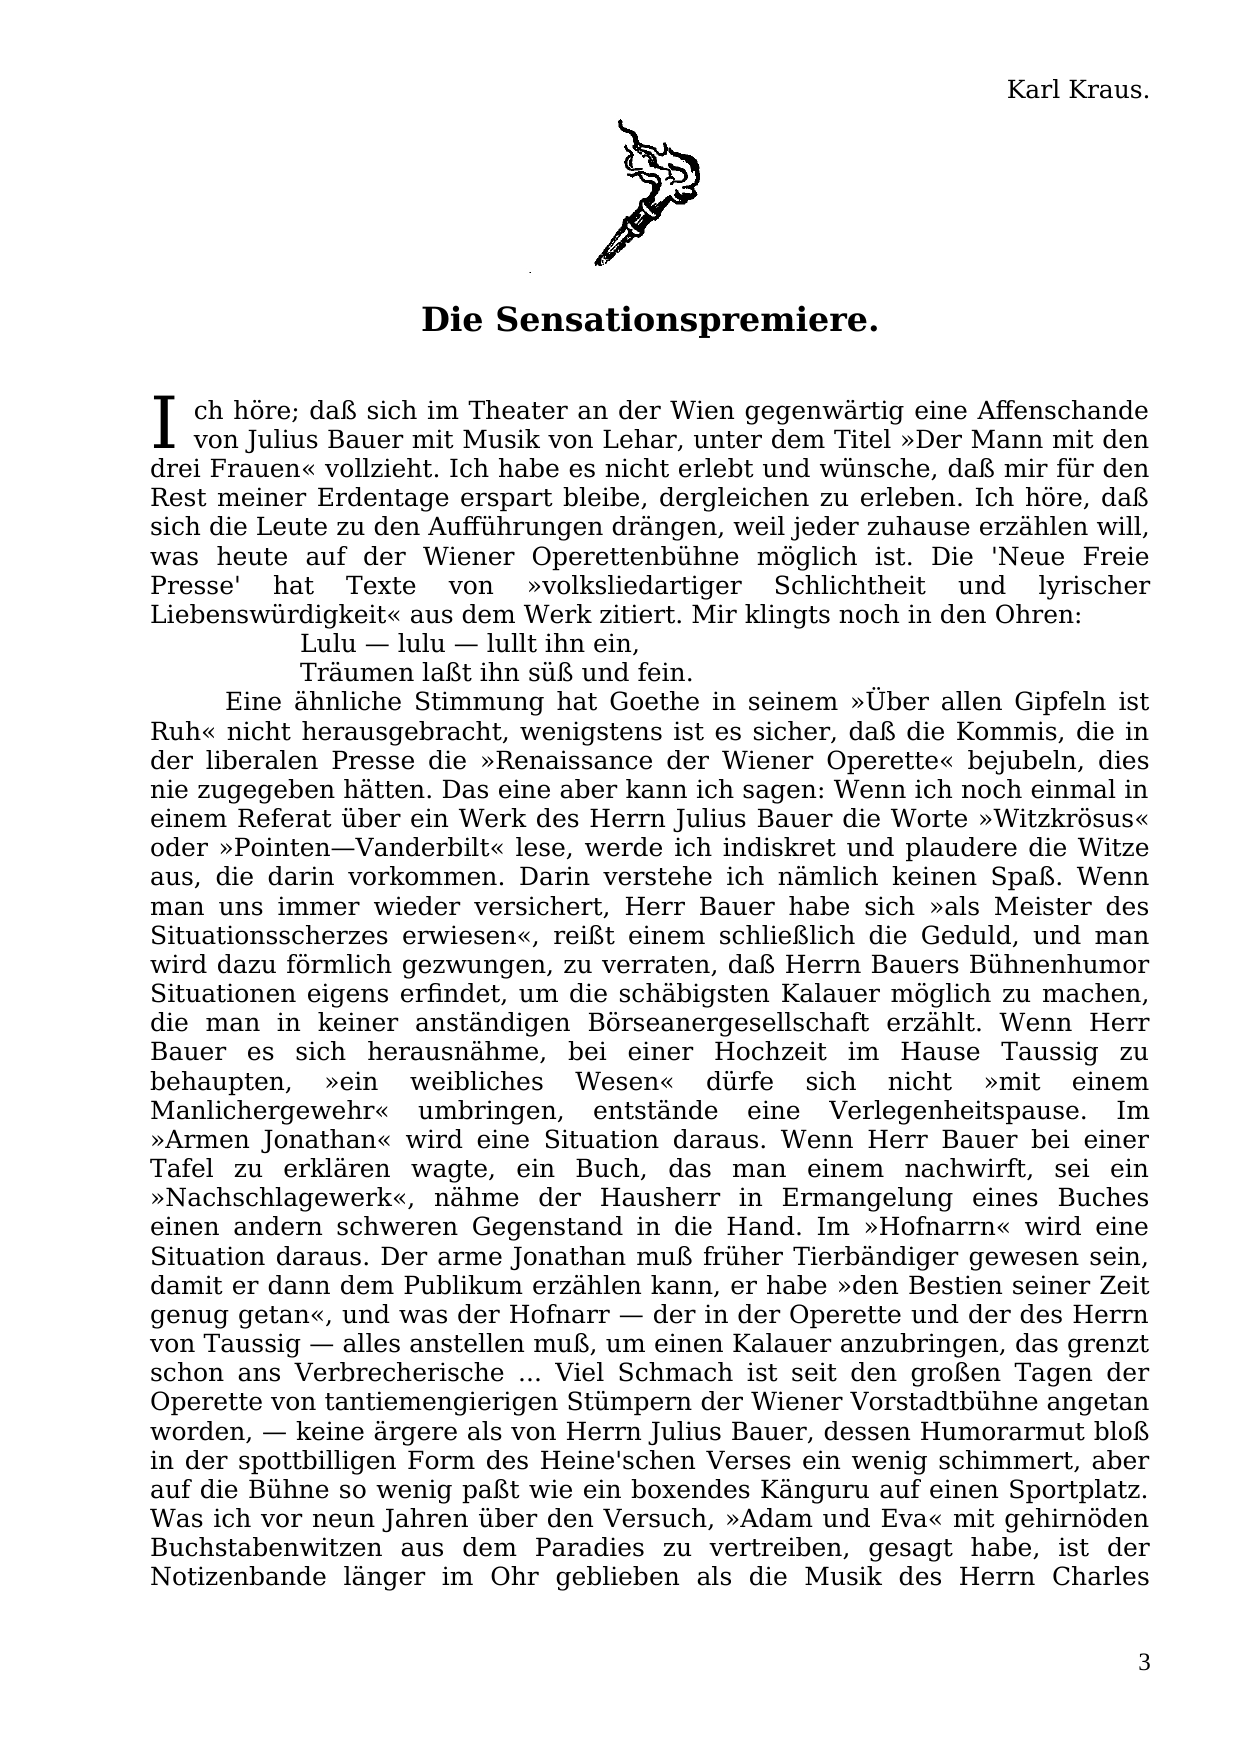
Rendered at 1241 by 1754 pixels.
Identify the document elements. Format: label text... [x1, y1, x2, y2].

text Ich höre; daß sich im Theater an der Wien gegenwärtig eine Affenschande von Julius Bauer mit Musik von Lehar, unter dem Titel »Der Mann mit den drei Frauen« vollzieht. Ich habe es nicht erlebt und wünsche, daß mir für den Rest meiner Erdentage erspart bleibe, dergleichen zu erleben. Ich höre, daß sich die Leute zu den Aufführungen drängen, weil jeder zuhause erzählen will, was heute auf der Wiener Operettenbühne möglich ist. Die 'Neue Freie Presse' hat Texte von »volksliedartiger Schlichtheit und lyrischer Liebenswürdigkeit« aus dem Werk zitiert. Mir klingts noch in den Ohren: [150, 396, 1151, 629]
text Lulu — lulu — lullt ihn ein, [300, 629, 1151, 658]
picture [265, 104, 1035, 293]
text Karl Kraus. [150, 75, 1151, 104]
text Die Sensationspremiere. [150, 104, 1151, 339]
text Eine ähnliche Stimmung hat Goethe in seinem »Über allen Gipfeln ist Ruh« nicht herausgebracht, wenigstens ist es sicher, daß die Kommis, die in der liberalen Presse die »Renaissance der Wiener Operette« bejubeln, dies nie zugegeben hätten. Das eine aber kann ich sagen: Wenn ich noch einmal in einem Referat über ein Werk des Herrn Julius Bauer die Worte »Witzkrösus« oder »Pointen—Vanderbilt« lese, werde ich indiskret und plaudere die Witze aus, die darin vorkommen. Darin verstehe ich nämlich keinen Spaß. Wenn man uns immer wieder versichert, Herr Bauer habe sich »als Meister des Situationsscherzes erwiesen«, reißt einem schließlich die Geduld, und man wird dazu förmlich gezwungen, zu verraten, daß Herrn Bauers Bühnenhumor Situationen eigens erfindet, um die schäbigsten Kalauer möglich zu machen, die man in keiner anständigen Börseanergesellschaft erzählt. Wenn Herr Bauer es sich herausnähme, bei einer Hochzeit im Hause Taussig zu behaupten, »ein weibliches Wesen« dürfe sich nicht »mit einem Manlichergewehr« umbringen, entstände eine Verlegenheitspause. Im »Armen Jonathan« wird eine Situation daraus. Wenn Herr Bauer bei einer Tafel zu erklären wagte, ein Buch, das man einem nachwirft, sei ein »Nachschlagewerk«, nähme der Hausherr in Ermangelung eines Buches einen andern schweren Gegenstand in die Hand. Im »Hofnarrn« wird eine Situation daraus. Der arme Jonathan muß früher Tierbändiger gewesen sein, damit er dann dem Publikum erzählen kann, er habe »den Bestien seiner Zeit genug getan«, und was der Hofnarr — der in der Operette und der des Herrn von Taussig — alles anstellen muß, um einen Kalauer anzubringen, das grenzt schon ans Verbrecherische ... Viel Schmach ist seit den großen Tagen der Operette von tantiemengierigen Stümpern der Wiener Vorstadtbühne angetan worden, — keine ärgere als von Herrn Julius Bauer, dessen Humorarmut bloß in der spottbilligen Form des Heine'schen Verses ein wenig schimmert, aber auf die Bühne so wenig paßt wie ein boxendes Känguru auf einen Sportplatz. Was ich vor neun Jahren über den Versuch, »Adam und Eva« mit gehirnöden Buchstabenwitzen aus dem Paradies zu vertreiben, gesagt habe, ist der Notizenbande länger im Ohr geblieben als die Musik des Herrn Charles [150, 687, 1151, 1592]
text Träumen laßt ihn süß und fein. [300, 658, 1151, 687]
